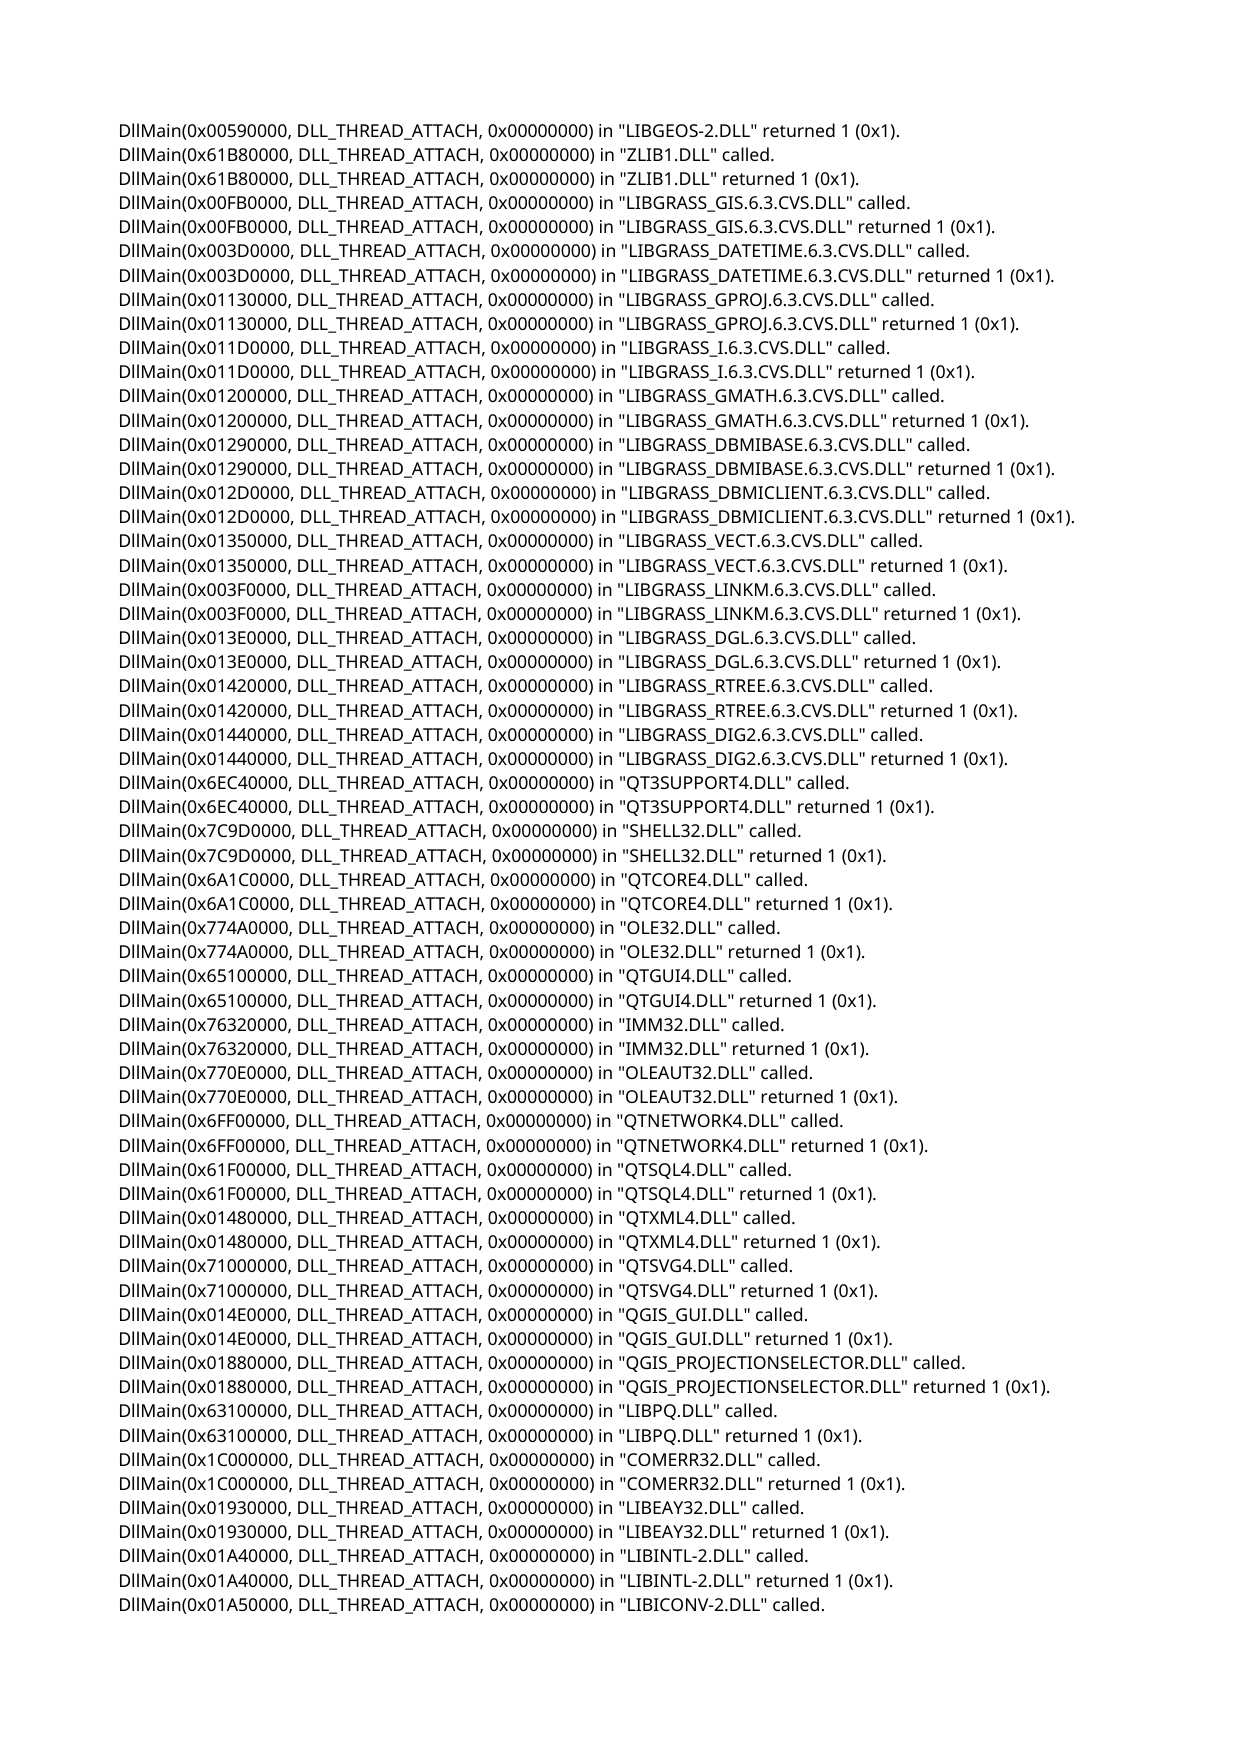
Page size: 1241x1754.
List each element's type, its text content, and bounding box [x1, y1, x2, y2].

text DllMain(0x7C9D0000, DLL_THREAD_ATTACH, 0x00000000) in "SHELL32.DLL" returned 1 (0x1). [118, 843, 1122, 867]
text DllMain(0x61F00000, DLL_THREAD_ATTACH, 0x00000000) in "QTSQL4.DLL" returned 1 (0x1). [118, 1181, 1122, 1206]
text DllMain(0x00590000, DLL_THREAD_ATTACH, 0x00000000) in "LIBGEOS-2.DLL" returned 1 (0x1). [118, 118, 1122, 142]
text DllMain(0x01880000, DLL_THREAD_ATTACH, 0x00000000) in "QGIS_PROJECTIONSELECTOR.DLL" returned 1 (0x1). [118, 1375, 1122, 1399]
text DllMain(0x01290000, DLL_THREAD_ATTACH, 0x00000000) in "LIBGRASS_DBMIBASE.6.3.CVS.DLL" returned 1 (0x1). [118, 456, 1122, 481]
text DllMain(0x003F0000, DLL_THREAD_ATTACH, 0x00000000) in "LIBGRASS_LINKM.6.3.CVS.DLL" called. [118, 577, 1122, 601]
text DllMain(0x7C9D0000, DLL_THREAD_ATTACH, 0x00000000) in "SHELL32.DLL" called. [118, 819, 1122, 843]
text DllMain(0x01350000, DLL_THREAD_ATTACH, 0x00000000) in "LIBGRASS_VECT.6.3.CVS.DLL" called. [118, 529, 1122, 553]
text DllMain(0x76320000, DLL_THREAD_ATTACH, 0x00000000) in "IMM32.DLL" called. [118, 1012, 1122, 1036]
text DllMain(0x01130000, DLL_THREAD_ATTACH, 0x00000000) in "LIBGRASS_GPROJ.6.3.CVS.DLL" returned 1 (0x1). [118, 311, 1122, 336]
text DllMain(0x65100000, DLL_THREAD_ATTACH, 0x00000000) in "QTGUI4.DLL" called. [118, 964, 1122, 988]
text DllMain(0x01130000, DLL_THREAD_ATTACH, 0x00000000) in "LIBGRASS_GPROJ.6.3.CVS.DLL" called. [118, 287, 1122, 311]
text DllMain(0x01290000, DLL_THREAD_ATTACH, 0x00000000) in "LIBGRASS_DBMIBASE.6.3.CVS.DLL" called. [118, 432, 1122, 456]
text DllMain(0x01200000, DLL_THREAD_ATTACH, 0x00000000) in "LIBGRASS_GMATH.6.3.CVS.DLL" called. [118, 384, 1122, 408]
text DllMain(0x1C000000, DLL_THREAD_ATTACH, 0x00000000) in "COMERR32.DLL" returned 1 (0x1). [118, 1471, 1122, 1496]
text DllMain(0x1C000000, DLL_THREAD_ATTACH, 0x00000000) in "COMERR32.DLL" called. [118, 1447, 1122, 1471]
text DllMain(0x63100000, DLL_THREAD_ATTACH, 0x00000000) in "LIBPQ.DLL" called. [118, 1399, 1122, 1423]
text DllMain(0x012D0000, DLL_THREAD_ATTACH, 0x00000000) in "LIBGRASS_DBMICLIENT.6.3.CVS.DLL" returned 1 (0x1). [118, 505, 1122, 529]
text DllMain(0x6A1C0000, DLL_THREAD_ATTACH, 0x00000000) in "QTCORE4.DLL" called. [118, 867, 1122, 891]
text DllMain(0x6FF00000, DLL_THREAD_ATTACH, 0x00000000) in "QTNETWORK4.DLL" returned 1 (0x1). [118, 1133, 1122, 1157]
text DllMain(0x774A0000, DLL_THREAD_ATTACH, 0x00000000) in "OLE32.DLL" returned 1 (0x1). [118, 940, 1122, 964]
text DllMain(0x6FF00000, DLL_THREAD_ATTACH, 0x00000000) in "QTNETWORK4.DLL" called. [118, 1109, 1122, 1133]
text DllMain(0x01A40000, DLL_THREAD_ATTACH, 0x00000000) in "LIBINTL-2.DLL" returned 1 (0x1). [118, 1568, 1122, 1592]
text DllMain(0x01A40000, DLL_THREAD_ATTACH, 0x00000000) in "LIBINTL-2.DLL" called. [118, 1544, 1122, 1568]
text DllMain(0x003D0000, DLL_THREAD_ATTACH, 0x00000000) in "LIBGRASS_DATETIME.6.3.CVS.DLL" returned 1 (0x1). [118, 263, 1122, 287]
text DllMain(0x61F00000, DLL_THREAD_ATTACH, 0x00000000) in "QTSQL4.DLL" called. [118, 1157, 1122, 1181]
text DllMain(0x76320000, DLL_THREAD_ATTACH, 0x00000000) in "IMM32.DLL" returned 1 (0x1). [118, 1036, 1122, 1061]
text DllMain(0x01A50000, DLL_THREAD_ATTACH, 0x00000000) in "LIBICONV-2.DLL" called. [118, 1592, 1122, 1616]
text DllMain(0x011D0000, DLL_THREAD_ATTACH, 0x00000000) in "LIBGRASS_I.6.3.CVS.DLL" called. [118, 336, 1122, 360]
text DllMain(0x014E0000, DLL_THREAD_ATTACH, 0x00000000) in "QGIS_GUI.DLL" returned 1 (0x1). [118, 1326, 1122, 1351]
text DllMain(0x014E0000, DLL_THREAD_ATTACH, 0x00000000) in "QGIS_GUI.DLL" called. [118, 1302, 1122, 1326]
text DllMain(0x003F0000, DLL_THREAD_ATTACH, 0x00000000) in "LIBGRASS_LINKM.6.3.CVS.DLL" returned 1 (0x1). [118, 601, 1122, 626]
text DllMain(0x01420000, DLL_THREAD_ATTACH, 0x00000000) in "LIBGRASS_RTREE.6.3.CVS.DLL" returned 1 (0x1). [118, 698, 1122, 722]
text DllMain(0x00FB0000, DLL_THREAD_ATTACH, 0x00000000) in "LIBGRASS_GIS.6.3.CVS.DLL" returned 1 (0x1). [118, 215, 1122, 239]
text DllMain(0x01350000, DLL_THREAD_ATTACH, 0x00000000) in "LIBGRASS_VECT.6.3.CVS.DLL" returned 1 (0x1). [118, 553, 1122, 577]
text DllMain(0x770E0000, DLL_THREAD_ATTACH, 0x00000000) in "OLEAUT32.DLL" called. [118, 1061, 1122, 1085]
text DllMain(0x01440000, DLL_THREAD_ATTACH, 0x00000000) in "LIBGRASS_DIG2.6.3.CVS.DLL" called. [118, 722, 1122, 746]
text DllMain(0x6EC40000, DLL_THREAD_ATTACH, 0x00000000) in "QT3SUPPORT4.DLL" returned 1 (0x1). [118, 795, 1122, 819]
text DllMain(0x6A1C0000, DLL_THREAD_ATTACH, 0x00000000) in "QTCORE4.DLL" returned 1 (0x1). [118, 891, 1122, 916]
text DllMain(0x774A0000, DLL_THREAD_ATTACH, 0x00000000) in "OLE32.DLL" called. [118, 916, 1122, 940]
text DllMain(0x01930000, DLL_THREAD_ATTACH, 0x00000000) in "LIBEAY32.DLL" returned 1 (0x1). [118, 1520, 1122, 1544]
text DllMain(0x6EC40000, DLL_THREAD_ATTACH, 0x00000000) in "QT3SUPPORT4.DLL" called. [118, 771, 1122, 795]
text DllMain(0x011D0000, DLL_THREAD_ATTACH, 0x00000000) in "LIBGRASS_I.6.3.CVS.DLL" returned 1 (0x1). [118, 360, 1122, 384]
text DllMain(0x63100000, DLL_THREAD_ATTACH, 0x00000000) in "LIBPQ.DLL" returned 1 (0x1). [118, 1423, 1122, 1447]
text DllMain(0x012D0000, DLL_THREAD_ATTACH, 0x00000000) in "LIBGRASS_DBMICLIENT.6.3.CVS.DLL" called. [118, 481, 1122, 505]
text DllMain(0x00FB0000, DLL_THREAD_ATTACH, 0x00000000) in "LIBGRASS_GIS.6.3.CVS.DLL" called. [118, 191, 1122, 215]
text DllMain(0x01200000, DLL_THREAD_ATTACH, 0x00000000) in "LIBGRASS_GMATH.6.3.CVS.DLL" returned 1 (0x1). [118, 408, 1122, 432]
text DllMain(0x01880000, DLL_THREAD_ATTACH, 0x00000000) in "QGIS_PROJECTIONSELECTOR.DLL" called. [118, 1351, 1122, 1375]
text DllMain(0x770E0000, DLL_THREAD_ATTACH, 0x00000000) in "OLEAUT32.DLL" returned 1 (0x1). [118, 1085, 1122, 1109]
text DllMain(0x01480000, DLL_THREAD_ATTACH, 0x00000000) in "QTXML4.DLL" called. [118, 1206, 1122, 1230]
text DllMain(0x01480000, DLL_THREAD_ATTACH, 0x00000000) in "QTXML4.DLL" returned 1 (0x1). [118, 1230, 1122, 1254]
text DllMain(0x61B80000, DLL_THREAD_ATTACH, 0x00000000) in "ZLIB1.DLL" called. [118, 142, 1122, 166]
text DllMain(0x61B80000, DLL_THREAD_ATTACH, 0x00000000) in "ZLIB1.DLL" returned 1 (0x1). [118, 166, 1122, 191]
text DllMain(0x01440000, DLL_THREAD_ATTACH, 0x00000000) in "LIBGRASS_DIG2.6.3.CVS.DLL" returned 1 (0x1). [118, 746, 1122, 771]
text DllMain(0x65100000, DLL_THREAD_ATTACH, 0x00000000) in "QTGUI4.DLL" returned 1 (0x1). [118, 988, 1122, 1012]
text DllMain(0x003D0000, DLL_THREAD_ATTACH, 0x00000000) in "LIBGRASS_DATETIME.6.3.CVS.DLL" called. [118, 239, 1122, 263]
text DllMain(0x71000000, DLL_THREAD_ATTACH, 0x00000000) in "QTSVG4.DLL" returned 1 (0x1). [118, 1278, 1122, 1302]
text DllMain(0x71000000, DLL_THREAD_ATTACH, 0x00000000) in "QTSVG4.DLL" called. [118, 1254, 1122, 1278]
text DllMain(0x01420000, DLL_THREAD_ATTACH, 0x00000000) in "LIBGRASS_RTREE.6.3.CVS.DLL" called. [118, 674, 1122, 698]
text DllMain(0x013E0000, DLL_THREAD_ATTACH, 0x00000000) in "LIBGRASS_DGL.6.3.CVS.DLL" called. [118, 626, 1122, 650]
text DllMain(0x013E0000, DLL_THREAD_ATTACH, 0x00000000) in "LIBGRASS_DGL.6.3.CVS.DLL" returned 1 (0x1). [118, 650, 1122, 674]
text DllMain(0x01930000, DLL_THREAD_ATTACH, 0x00000000) in "LIBEAY32.DLL" called. [118, 1496, 1122, 1520]
